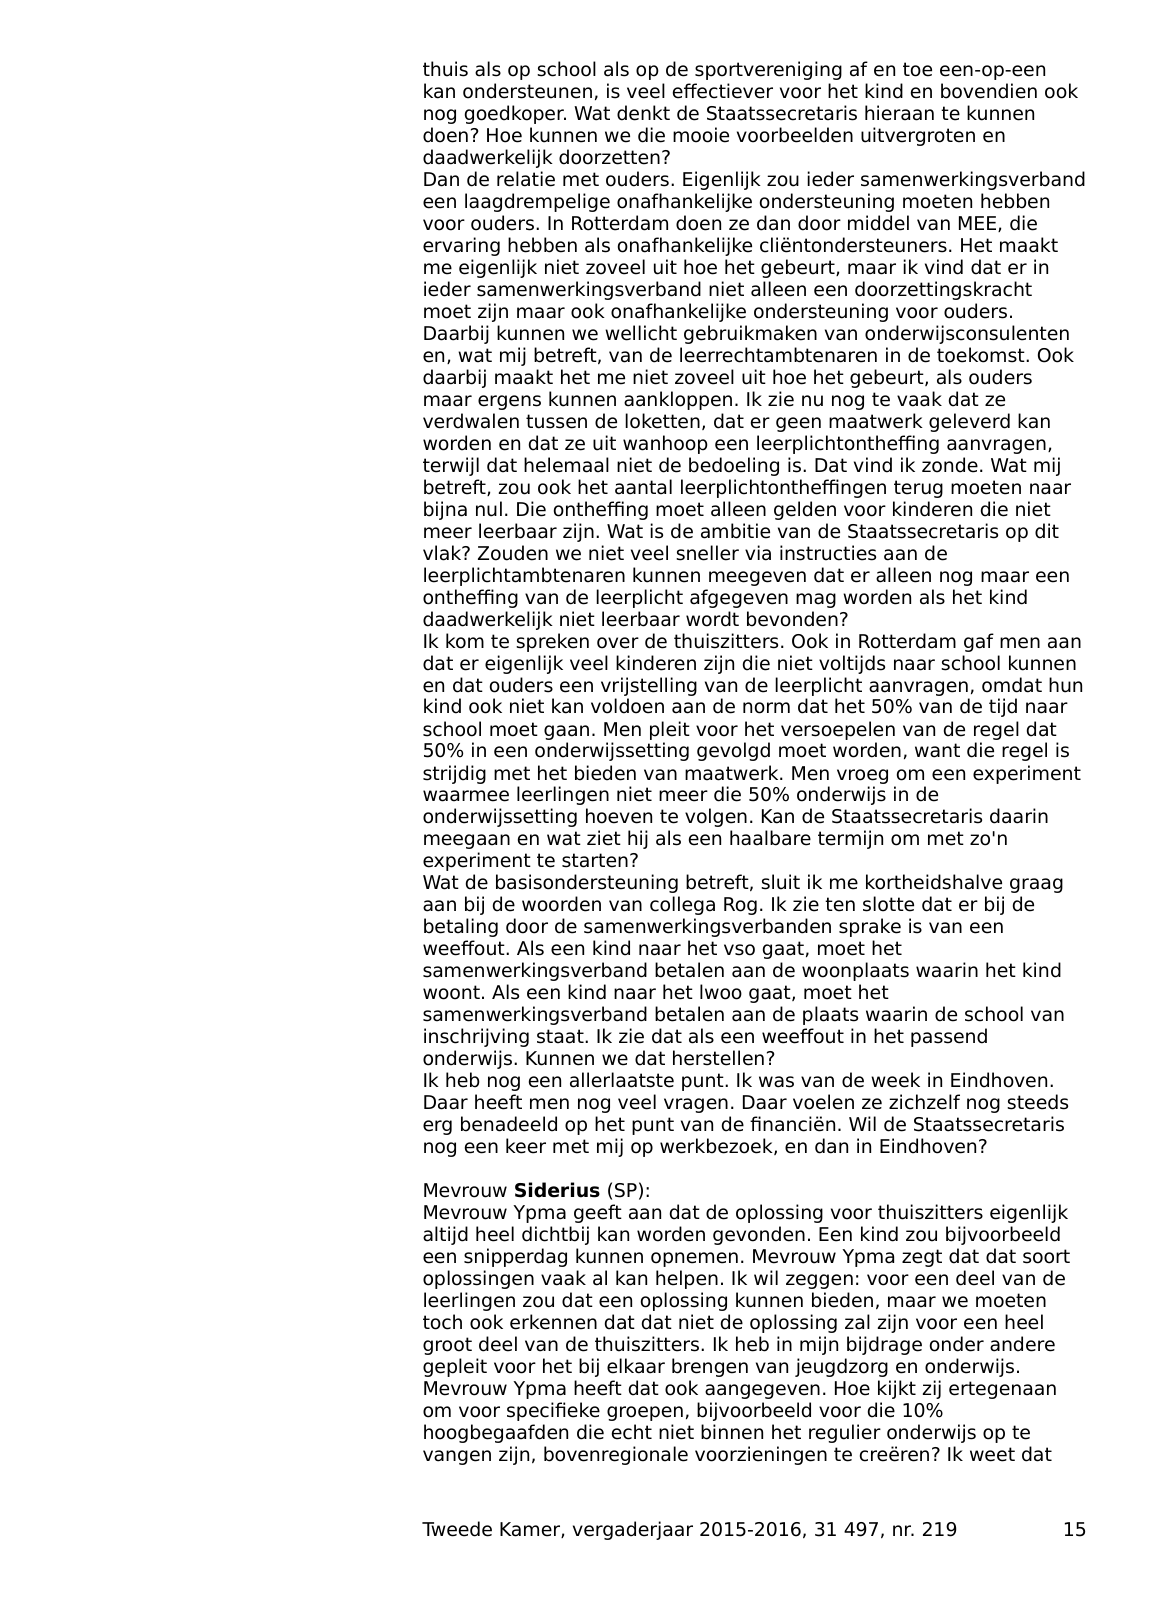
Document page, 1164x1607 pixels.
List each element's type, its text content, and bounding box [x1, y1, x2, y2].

text Mevrouw Siderius (SP): [422, 1180, 1087, 1202]
text thuis als op school als op de sportvereniging af en toe een-op-een kan ondersteunen, is veel effectiever voor het kind en bovendien ook nog goedkoper. Wat denkt de Staatssecretaris hieraan te kunnen doen? Hoe kunnen we die mooie voorbeelden uitvergroten en daadwerkelijk doorzetten? [422, 59, 1087, 169]
text Ik kom te spreken over de thuiszitters. Ook in Rotterdam gaf men aan dat er eigenlijk veel kinderen zijn die niet voltijds naar school kunnen en dat ouders een vrijstelling van de leerplicht aanvragen, omdat hun kind ook niet kan voldoen aan de norm dat het 50% van de tijd naar school moet gaan. Men pleit voor het versoepelen van de regel dat 50% in een onderwijssetting gevolgd moet worden, want die regel is strijdig met het bieden van maatwerk. Men vroeg om een experiment waarmee leerlingen niet meer die 50% onderwijs in de onderwijssetting hoeven te volgen. Kan de Staatssecretaris daarin meegaan en wat ziet hij als een haalbare termijn om met zo'n experiment te starten? [422, 631, 1087, 872]
text Wat de basisondersteuning betreft, sluit ik me kortheidshalve graag aan bij de woorden van collega Rog. Ik zie ten slotte dat er bij de betaling door de samenwerkingsverbanden sprake is van een weeffout. Als een kind naar het vso gaat, moet het samenwerkingsverband betalen aan de woonplaats waarin het kind woont. Als een kind naar het lwoo gaat, moet het samenwerkingsverband betalen aan de plaats waarin de school van inschrijving staat. Ik zie dat als een weeffout in het passend onderwijs. Kunnen we dat herstellen? [422, 872, 1087, 1070]
text Ik heb nog een allerlaatste punt. Ik was van de week in Eindhoven. Daar heeft men nog veel vragen. Daar voelen ze zichzelf nog steeds erg benadeeld op het punt van de financiën. Wil de Staatssecretaris nog een keer met mij op werkbezoek, en dan in Eindhoven? [422, 1070, 1087, 1158]
text Dan de relatie met ouders. Eigenlijk zou ieder samenwerkingsverband een laagdrempelige onafhankelijke ondersteuning moeten hebben voor ouders. In Rotterdam doen ze dan door middel van MEE, die ervaring hebben als onafhankelijke cliëntondersteuners. Het maakt me eigenlijk niet zoveel uit hoe het gebeurt, maar ik vind dat er in ieder samenwerkingsverband niet alleen een doorzettingskracht moet zijn maar ook onafhankelijke ondersteuning voor ouders. Daarbij kunnen we wellicht gebruikmaken van onderwijsconsulenten en, wat mij betreft, van de leerrechtambtenaren in de toekomst. Ook daarbij maakt het me niet zoveel uit hoe het gebeurt, als ouders maar ergens kunnen aankloppen. Ik zie nu nog te vaak dat ze verdwalen tussen de loketten, dat er geen maatwerk geleverd kan worden en dat ze uit wanhoop een leerplichtontheffing aanvragen, terwijl dat helemaal niet de bedoeling is. Dat vind ik zonde. Wat mij betreft, zou ook het aantal leerplichtontheffingen terug moeten naar bijna nul. Die ontheffing moet alleen gelden voor kinderen die niet meer leerbaar zijn. Wat is de ambitie van de Staatssecretaris op dit vlak? Zouden we niet veel sneller via instructies aan de leerplichtambtenaren kunnen meegeven dat er alleen nog maar een ontheffing van de leerplicht afgegeven mag worden als het kind daadwerkelijk niet leerbaar wordt bevonden? [422, 169, 1087, 631]
text Mevrouw Ypma geeft aan dat de oplossing voor thuiszitters eigenlijk altijd heel dichtbij kan worden gevonden. Een kind zou bijvoorbeeld een snipperdag kunnen opnemen. Mevrouw Ypma zegt dat dat soort oplossingen vaak al kan helpen. Ik wil zeggen: voor een deel van de leerlingen zou dat een oplossing kunnen bieden, maar we moeten toch ook erkennen dat dat niet de oplossing zal zijn voor een heel groot deel van de thuiszitters. Ik heb in mijn bijdrage onder andere gepleit voor het bij elkaar brengen van jeugdzorg en onderwijs. Mevrouw Ypma heeft dat ook aangegeven. Hoe kijkt zij ertegenaan om voor specifieke groepen, bijvoorbeeld voor die 10% hoogbegaafden die echt niet binnen het regulier onderwijs op te vangen zijn, bovenregionale voorzieningen te creëren? Ik weet dat [422, 1202, 1087, 1466]
